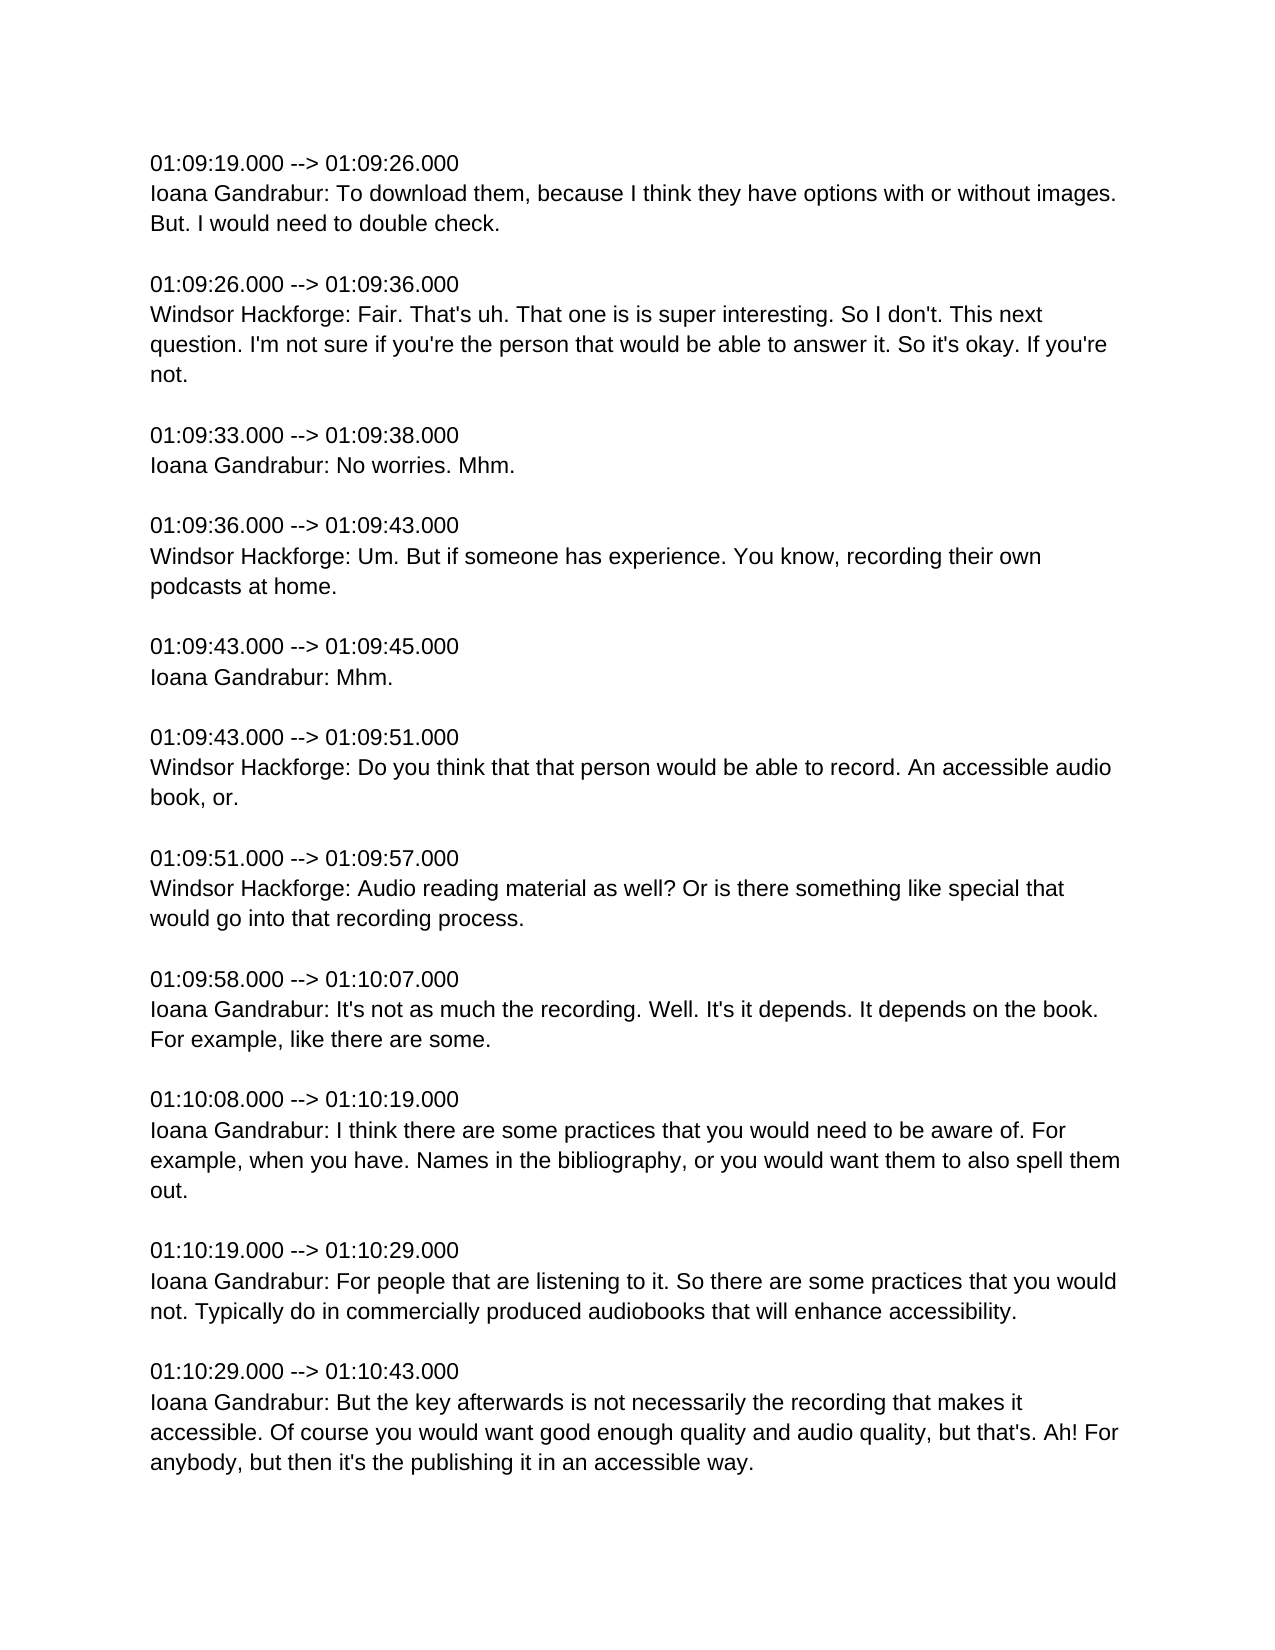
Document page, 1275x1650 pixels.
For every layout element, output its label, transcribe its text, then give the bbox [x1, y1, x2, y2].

text Windsor Hackforge: Um. But if someone has experience. You know, recording their own podcasts at home. [150, 543, 1125, 599]
text Windsor Hackforge: Fair. That's uh. That one is is super interesting. So I don't. This next question. I'm not sure if you're the person that would be able to answer it. So it's okay. If you're not. [150, 301, 1125, 388]
text Ioana Gandrabur: I think there are some practices that you would need to be aware of. For example, when you have. Names in the bibliography, or you would want them to also spell them out. [150, 1117, 1125, 1203]
text Windsor Hackforge: Audio reading material as well? Or is there something like special that would go into that recording process. [150, 875, 1125, 932]
text 01:09:51.000 --> 01:09:57.000 [150, 845, 1125, 871]
text Ioana Gandrabur: It's not as much the recording. Well. It's it depends. It depends on the book. For example, like there are some. [150, 996, 1125, 1052]
text 01:09:36.000 --> 01:09:43.000 [150, 512, 1125, 539]
text 01:09:43.000 --> 01:09:45.000 [150, 633, 1125, 660]
text 01:10:19.000 --> 01:10:29.000 [150, 1237, 1125, 1264]
text 01:09:26.000 --> 01:09:36.000 [150, 271, 1125, 297]
text Ioana Gandrabur: For people that are listening to it. So there are some practices that you would not. Typically do in commercially produced audiobooks that will enhance accessibility. [150, 1268, 1125, 1324]
text Ioana Gandrabur: No worries. Mhm. [150, 452, 1125, 478]
text 01:10:29.000 --> 01:10:43.000 [150, 1358, 1125, 1385]
text 01:09:58.000 --> 01:10:07.000 [150, 966, 1125, 992]
text Windsor Hackforge: Do you think that that person would be able to record. An accessible audio book, or. [150, 754, 1125, 811]
text 01:09:19.000 --> 01:09:26.000 [150, 150, 1125, 176]
text Ioana Gandrabur: To download them, because I think they have options with or without images. But. I would need to double check. [150, 180, 1125, 237]
text 01:10:08.000 --> 01:10:19.000 [150, 1086, 1125, 1113]
text Ioana Gandrabur: Mhm. [150, 663, 1125, 690]
text Ioana Gandrabur: But the key afterwards is not necessarily the recording that makes it accessible. Of course you would want good enough quality and audio quality, but that's. Ah! For anybody, but then it's the publishing it in an accessible way. [150, 1388, 1125, 1475]
text 01:09:43.000 --> 01:09:51.000 [150, 724, 1125, 750]
text 01:09:33.000 --> 01:09:38.000 [150, 422, 1125, 448]
